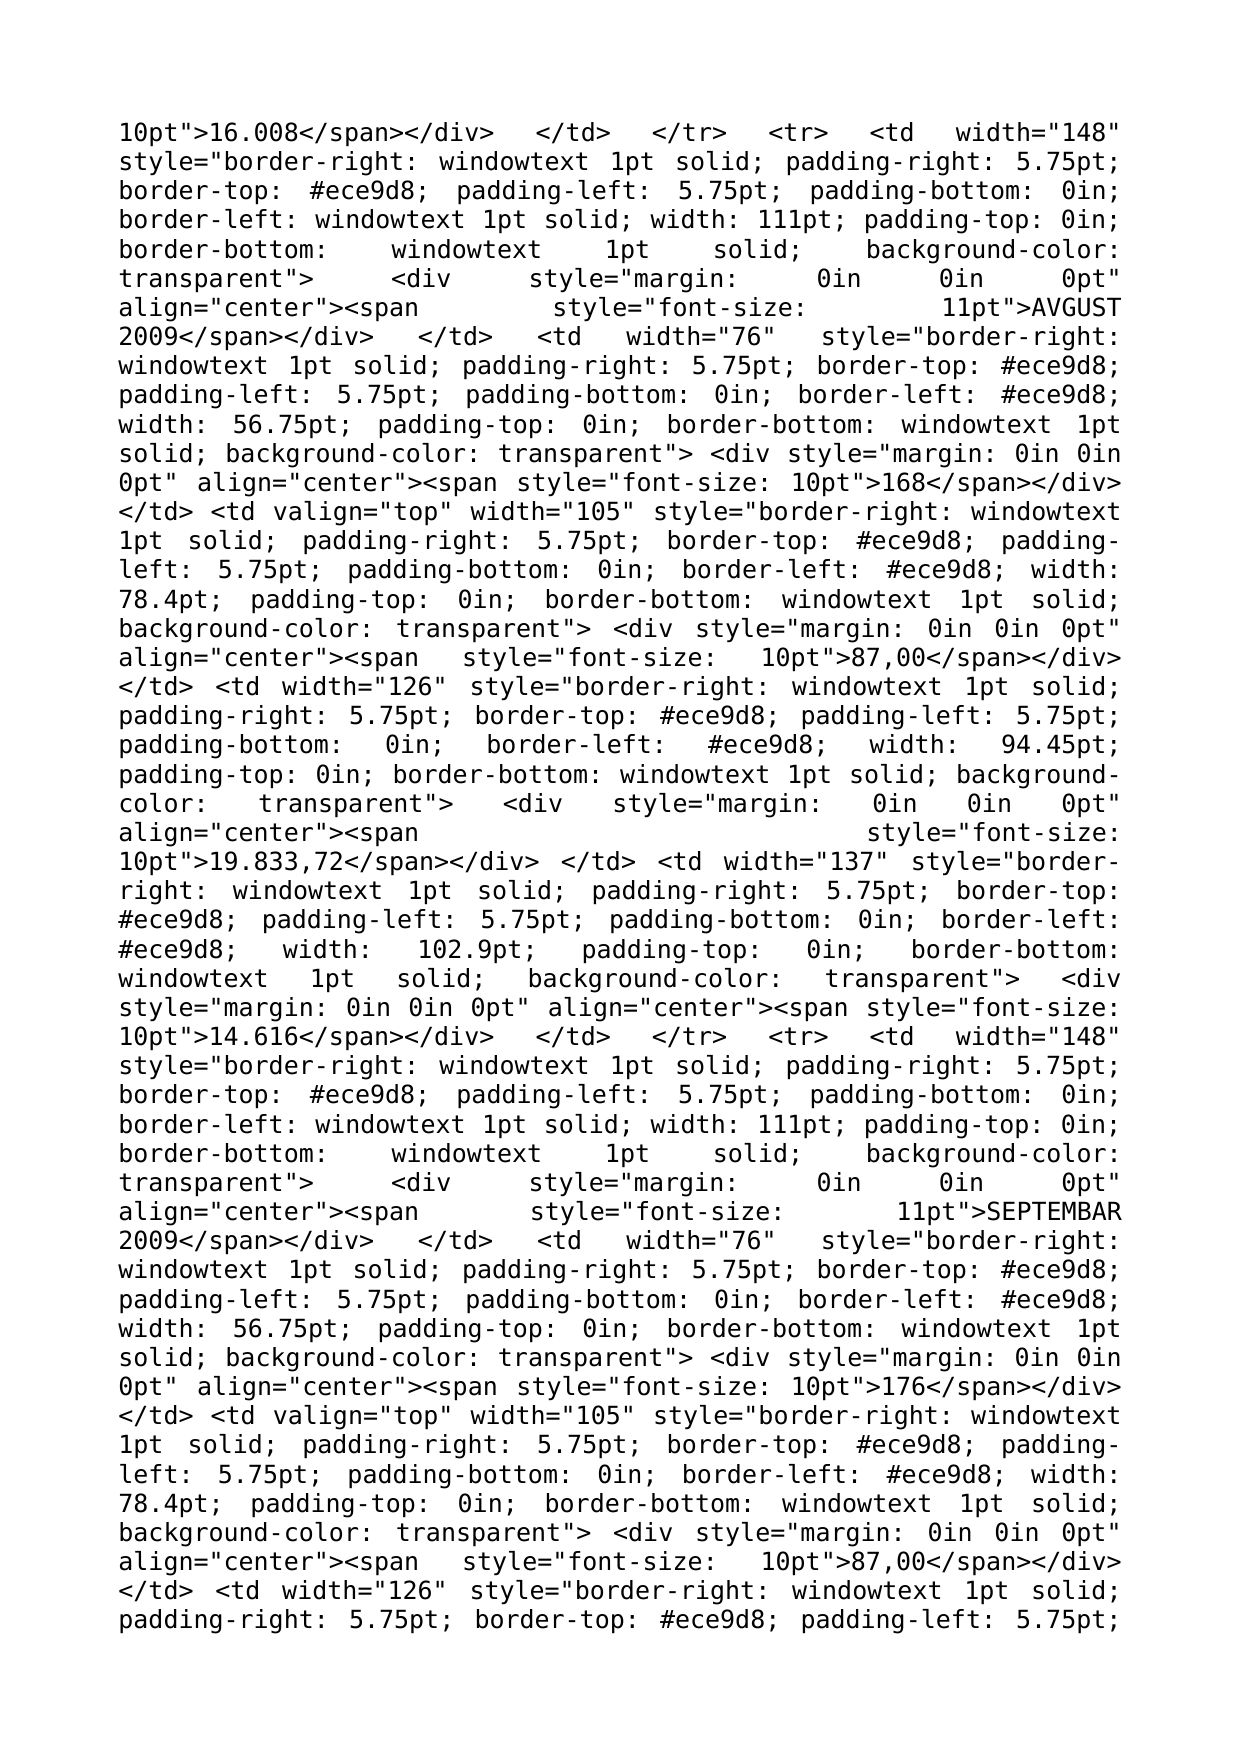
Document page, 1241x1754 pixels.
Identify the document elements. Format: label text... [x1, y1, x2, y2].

text 10pt">16.008</span></div> </td> </tr> <tr> <td width="148" style="border-right: windowtext 1pt solid; padding-right: 5.75pt; border-top: #ece9d8; padding-left: 5.75pt; padding-bottom: 0in; border-left: windowtext 1pt solid; width: 111pt; padding-top: 0in; border-bottom: windowtext 1pt solid; background-color: transparent"> <div style="margin: 0in 0in 0pt" align="center"><span style="font-size: 11pt">AVGUST 2009</span></div> </td> <td width="76" style="border-right: windowtext 1pt solid; padding-right: 5.75pt; border-top: #ece9d8; padding-left: 5.75pt; padding-bottom: 0in; border-left: #ece9d8; width: 56.75pt; padding-top: 0in; border-bottom: windowtext 1pt solid; background-color: transparent"> <div style="margin: 0in 0in 0pt" align="center"><span style="font-size: 10pt">168</span></div> </td> <td valign="top" width="105" style="border-right: windowtext 1pt solid; padding-right: 5.75pt; border-top: #ece9d8; padding-left: 5.75pt; padding-bottom: 0in; border-left: #ece9d8; width: 78.4pt; padding-top: 0in; border-bottom: windowtext 1pt solid; background-color: transparent"> <div style="margin: 0in 0in 0pt" align="center"><span style="font-size: 10pt">87,00</span></div> </td> <td width="126" style="border-right: windowtext 1pt solid; padding-right: 5.75pt; border-top: #ece9d8; padding-left: 5.75pt; padding-bottom: 0in; border-left: #ece9d8; width: 94.45pt; padding-top: 0in; border-bottom: windowtext 1pt solid; background-color: transparent"> <div style="margin: 0in 0in 0pt" align="center"><span style="font-size: 10pt">19.833,72</span></div> </td> <td width="137" style="border-right: windowtext 1pt solid; padding-right: 5.75pt; border-top: #ece9d8; padding-left: 5.75pt; padding-bottom: 0in; border-left: #ece9d8; width: 102.9pt; padding-top: 0in; border-bottom: windowtext 1pt solid; background-color: transparent"> <div style="margin: 0in 0in 0pt" align="center"><span style="font-size: 10pt">14.616</span></div> </td> </tr> <tr> <td width="148" style="border-right: windowtext 1pt solid; padding-right: 5.75pt; border-top: #ece9d8; padding-left: 5.75pt; padding-bottom: 0in; border-left: windowtext 1pt solid; width: 111pt; padding-top: 0in; border-bottom: windowtext 1pt solid; background-color: transparent"> <div style="margin: 0in 0in 0pt" align="center"><span style="font-size: 11pt">SEPTEMBAR 2009</span></div> </td> <td width="76" style="border-right: windowtext 1pt solid; padding-right: 5.75pt; border-top: #ece9d8; padding-left: 5.75pt; padding-bottom: 0in; border-left: #ece9d8; width: 56.75pt; padding-top: 0in; border-bottom: windowtext 1pt solid; background-color: transparent"> <div style="margin: 0in 0in 0pt" align="center"><span style="font-size: 10pt">176</span></div> </td> <td valign="top" width="105" style="border-right: windowtext 1pt solid; padding-right: 5.75pt; border-top: #ece9d8; padding-left: 5.75pt; padding-bottom: 0in; border-left: #ece9d8; width: 78.4pt; padding-top: 0in; border-bottom: windowtext 1pt solid; background-color: transparent"> <div style="margin: 0in 0in 0pt" align="center"><span style="font-size: 10pt">87,00</span></div> </td> <td width="126" style="border-right: windowtext 1pt solid; padding-right: 5.75pt; border-top: #ece9d8; padding-left: 5.75pt; [118, 118, 1122, 1635]
